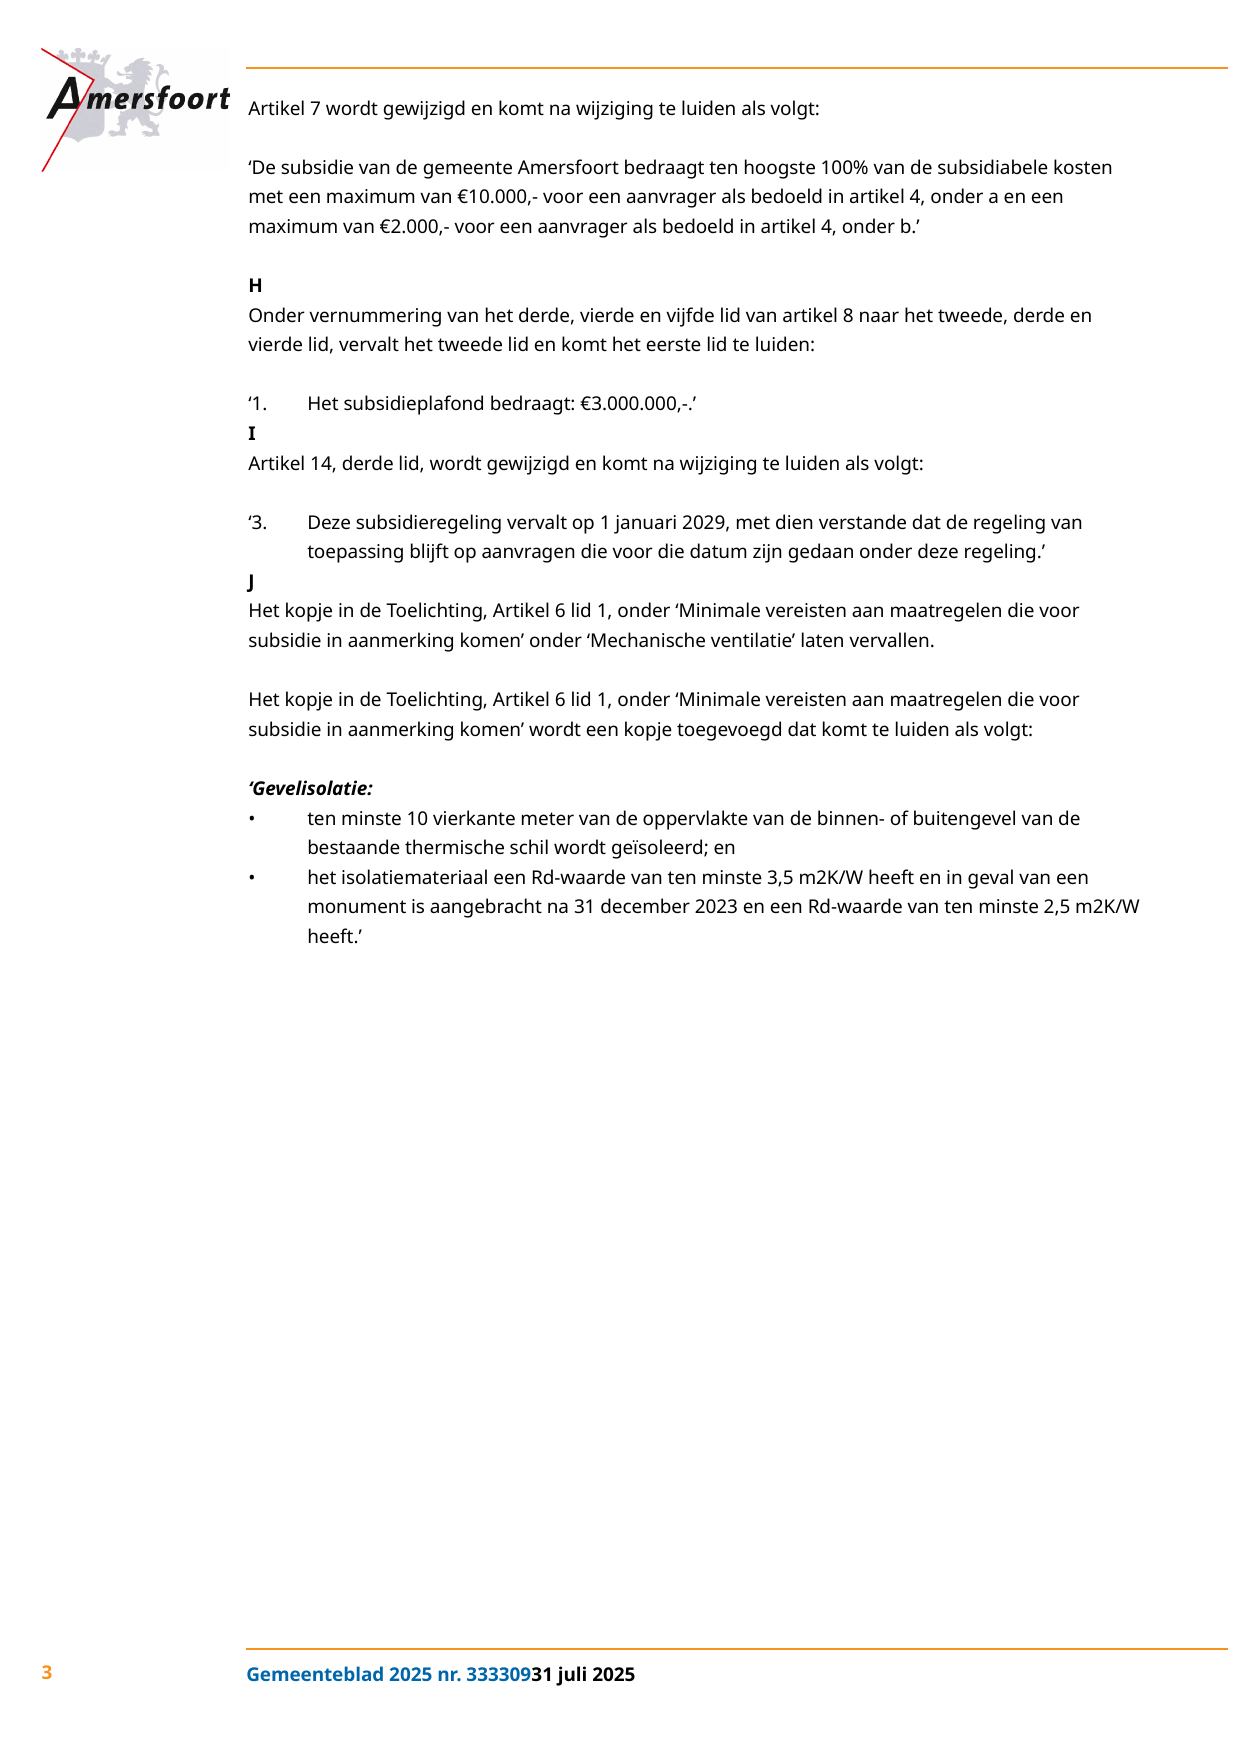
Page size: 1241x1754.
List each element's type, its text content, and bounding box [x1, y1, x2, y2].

picture [41, 47, 231, 172]
text Artikel 7 wordt gewijzigd en komt na wijziging te luiden als volgt: [248, 95, 1152, 121]
list het isolatiemateriaal een Rd-waarde van ten minste 3,5 m2K/W heeft en in geval van een monument is aangebracht na 31 december 2023 en een Rd-waarde van ten minste 2,5 m2K/W heeft.’ [248, 864, 1152, 949]
text Het kopje in de Toelichting, Artikel 6 lid 1, onder ‘Minimale vereisten aan maatregelen die voor subsidie in aanmerking komen’ wordt een kopje toegevoegd dat komt te luiden als volgt: [248, 686, 1152, 742]
text Onder vernummering van het derde, vierde en vijfde lid van artikel 8 naar het tweede, derde en vierde lid, vervalt het tweede lid en komt het eerste lid te luiden: [248, 302, 1152, 357]
text I [248, 420, 1152, 446]
list Het subsidieplafond bedraagt: €3.000.000,-.’ [248, 391, 1152, 416]
text Het kopje in de Toelichting, Artikel 6 lid 1, onder ‘Minimale vereisten aan maatregelen die voor subsidie in aanmerking komen’ onder ‘Mechanische ventilatie’ laten vervallen. [248, 598, 1152, 653]
text ‘Gevelisolatie: [248, 775, 1152, 801]
text J [248, 568, 1152, 594]
list Deze subsidieregeling vervalt op 1 januari 2029, met dien verstande dat de regeling van toepassing blijft op aanvragen die voor die datum zijn gedaan onder deze regeling.’ [248, 509, 1152, 564]
text ‘De subsidie van de gemeente Amersfoort bedraagt ten hoogste 100% van de subsidiabele kosten met een maximum van €10.000,- voor een aanvrager als bedoeld in artikel 4, onder a en een maximum van €2.000,- voor een aanvrager als bedoeld in artikel 4, onder b.’ [248, 154, 1152, 239]
text H [248, 272, 1152, 298]
text Artikel 14, derde lid, wordt gewijzigd en komt na wijziging te luiden als volgt: [248, 450, 1152, 476]
list ten minste 10 vierkante meter van de oppervlakte van de binnen- of buitengevel van de bestaande thermische schil wordt geïsoleerd; en [248, 805, 1152, 860]
